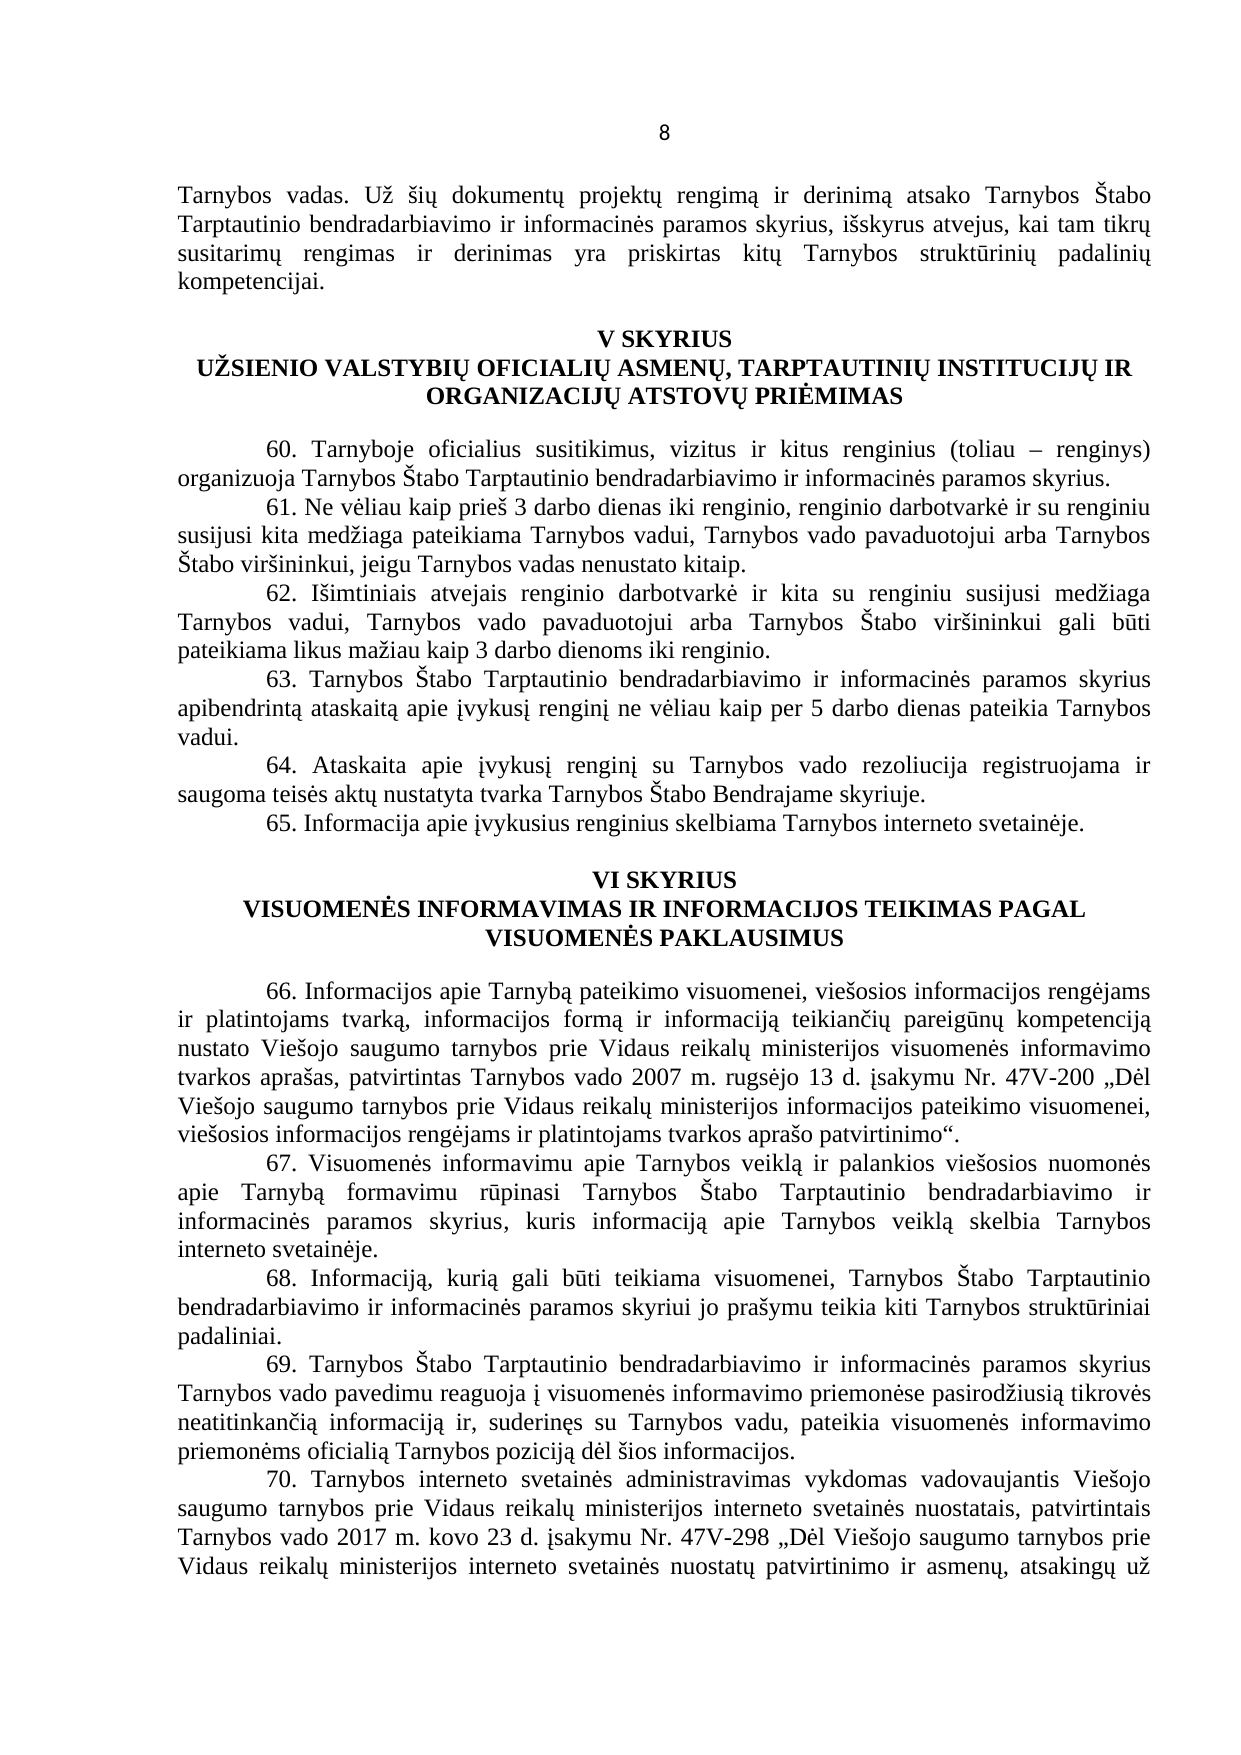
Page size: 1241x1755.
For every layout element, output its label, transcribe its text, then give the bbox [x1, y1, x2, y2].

text 64. Ataskaita apie įvykusį renginį su Tarnybos vado rezoliucija registruojama ir saugoma teisės aktų nustatyta tvarka Tarnybos Štabo Bendrajame skyriuje. [177, 751, 1152, 808]
text 63. Tarnybos Štabo Tarptautinio bendradarbiavimo ir informacinės paramos skyrius apibendrintą ataskaitą apie įvykusį renginį ne vėliau kaip per 5 darbo dienas pateikia Tarnybos vadui. [177, 664, 1152, 751]
text 68. Informaciją, kurią gali būti teikiama visuomenei, Tarnybos Štabo Tarptautinio bendradarbiavimo ir informacinės paramos skyriui jo prašymu teikia kiti Tarnybos struktūriniai padaliniai. [177, 1263, 1152, 1349]
text UŽSIENIO VALSTYBIŲ OFICIALIŲ ASMENŲ, TARPTAUTINIŲ INSTITUCIJŲ IR ORGANIZACIJŲ ATSTOVŲ PRIĖMIMAS [177, 353, 1152, 410]
text Tarnybos vadas. Už šių dokumentų projektų rengimą ir derinimą atsako Tarnybos Štabo Tarptautinio bendradarbiavimo ir informacinės paramos skyrius, išskyrus atvejus, kai tam tikrų susitarimų rengimas ir derinimas yra priskirtas kitų Tarnybos struktūrinių padalinių kompetencijai. [177, 180, 1152, 295]
text VI SKYRIUS [177, 866, 1152, 894]
text 70. Tarnybos interneto svetainės administravimas vykdomas vadovaujantis Viešojo saugumo tarnybos prie Vidaus reikalų ministerijos interneto svetainės nuostatais, patvirtintais Tarnybos vado 2017 m. kovo 23 d. įsakymu Nr. 47V-298 „Dėl Viešojo saugumo tarnybos prie Vidaus reikalų ministerijos interneto svetainės nuostatų patvirtinimo ir asmenų, atsakingų už [177, 1464, 1152, 1579]
text 62. Išimtiniais atvejais renginio darbotvarkė ir kita su renginiu susijusi medžiaga Tarnybos vadui, Tarnybos vado pavaduotojui arba Tarnybos Štabo viršininkui gali būti pateikiama likus mažiau kaip 3 darbo dienoms iki renginio. [177, 578, 1152, 664]
text V SKYRIUS [177, 324, 1152, 353]
text 61. Ne vėliau kaip prieš 3 darbo dienas iki renginio, renginio darbotvarkė ir su renginiu susijusi kita medžiaga pateikiama Tarnybos vadui, Tarnybos vado pavaduotojui arba Tarnybos Štabo viršininkui, jeigu Tarnybos vadas nenustato kitaip. [177, 492, 1152, 578]
text VISUOMENĖS INFORMAVIMAS IR INFORMACIJOS TEIKIMAS PAGAL VISUOMENĖS PAKLAUSIMUS [177, 894, 1152, 952]
text 66. Informacijos apie Tarnybą pateikimo visuomenei, viešosios informacijos rengėjams ir platintojams tvarką, informacijos formą ir informaciją teikiančių pareigūnų kompetenciją nustato Viešojo saugumo tarnybos prie Vidaus reikalų ministerijos visuomenės informavimo tvarkos aprašas, patvirtintas Tarnybos vado 2007 m. rugsėjo 13 d. įsakymu Nr. 47V-200 „Dėl Viešojo saugumo tarnybos prie Vidaus reikalų ministerijos informacijos pateikimo visuomenei, viešosios informacijos rengėjams ir platintojams tvarkos aprašo patvirtinimo“. [177, 976, 1152, 1148]
text 67. Visuomenės informavimu apie Tarnybos veiklą ir palankios viešosios nuomonės apie Tarnybą formavimu rūpinasi Tarnybos Štabo Tarptautinio bendradarbiavimo ir informacinės paramos skyrius, kuris informaciją apie Tarnybos veiklą skelbia Tarnybos interneto svetainėje. [177, 1148, 1152, 1263]
text 60. Tarnyboje oficialius susitikimus, vizitus ir kitus renginius (toliau – renginys) organizuoja Tarnybos Štabo Tarptautinio bendradarbiavimo ir informacinės paramos skyrius. [177, 434, 1152, 492]
text 65. Informacija apie įvykusius renginius skelbiama Tarnybos interneto svetainėje. [177, 808, 1152, 837]
text 69. Tarnybos Štabo Tarptautinio bendradarbiavimo ir informacinės paramos skyrius Tarnybos vado pavedimu reaguoja į visuomenės informavimo priemonėse pasirodžiusią tikrovės neatitinkančią informaciją ir, suderinęs su Tarnybos vadu, pateikia visuomenės informavimo priemonėms oficialią Tarnybos poziciją dėl šios informacijos. [177, 1349, 1152, 1464]
